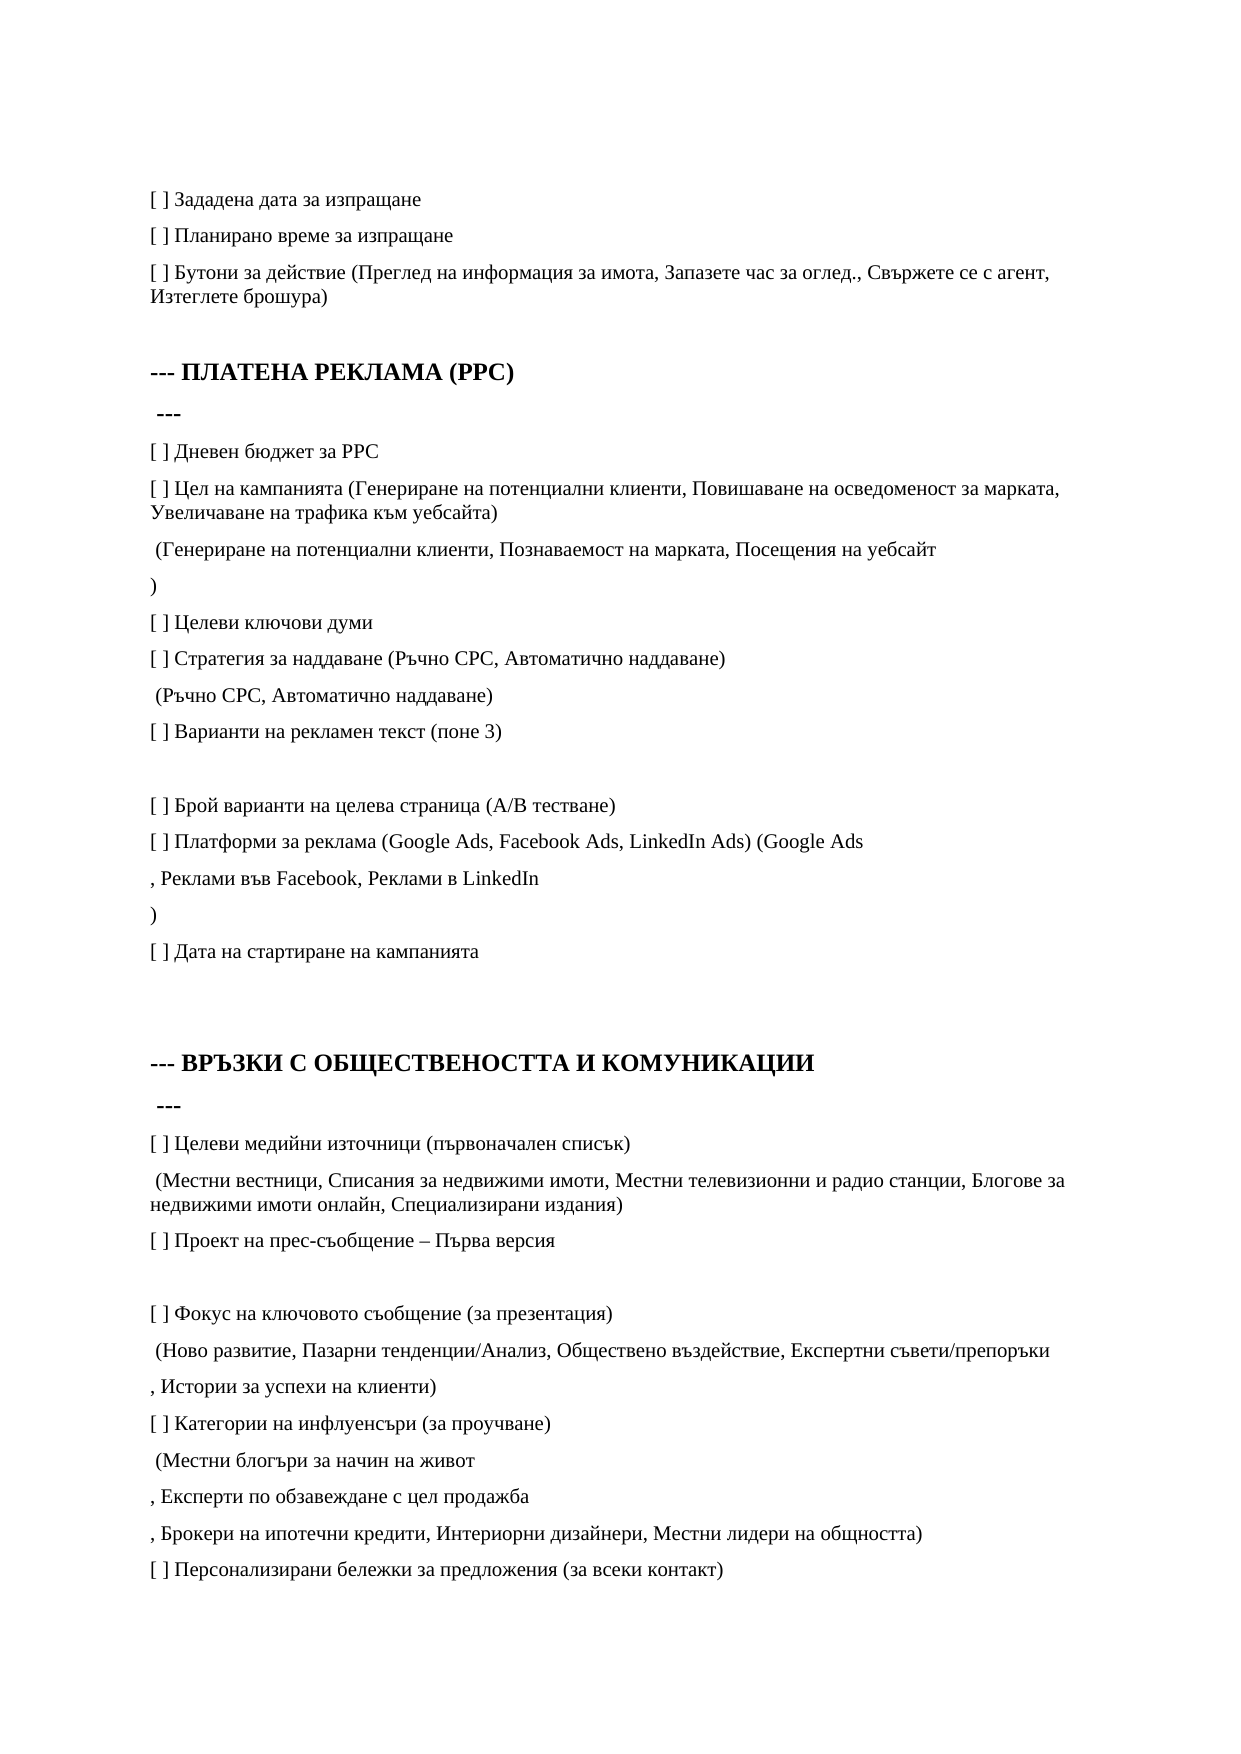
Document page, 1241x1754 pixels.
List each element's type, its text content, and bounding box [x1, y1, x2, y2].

text --- ПЛАТЕНА РЕКЛАМА (PPC) [150, 357, 1090, 386]
text [ ] Зададена дата за изпращане [150, 187, 1090, 211]
text [ ] Варианти на рекламен текст (поне 3) [150, 719, 1090, 743]
text --- [150, 1090, 1090, 1118]
text (Ново развитие, Пазарни тенденции/Анализ, Обществено въздействие, Експертни съвети/препоръки [150, 1338, 1090, 1362]
text [ ] Планирано време за изпращане [150, 223, 1090, 247]
text [ ] Целеви ключови думи [150, 610, 1090, 634]
text , Истории за успехи на клиенти) [150, 1374, 1090, 1398]
text [ ] Персонализирани бележки за предложения (за всеки контакт) [150, 1557, 1090, 1581]
text ) [150, 902, 1090, 926]
text ) [150, 573, 1090, 597]
text [ ] Цел на кампанията (Генериране на потенциални клиенти, Повишаване на осведоменост за марката, Увеличаване на трафика към уебсайта) [150, 476, 1090, 524]
text [ ] Дневен бюджет за PPC [150, 439, 1090, 463]
text [ ] Бутони за действие (Преглед на информация за имота, Запазете час за оглед., Свържете се с агент, Изтеглете брошура) [150, 260, 1090, 308]
text , Експерти по обзавеждане с цел продажба [150, 1484, 1090, 1508]
text [ ] Целеви медийни източници (първоначален списък) [150, 1131, 1090, 1155]
text [ ] Проект на прес-съобщение – Първа версия [150, 1228, 1090, 1252]
text [ ] Фокус на ключовото съобщение (за презентация) [150, 1301, 1090, 1325]
text (Генериране на потенциални клиенти, Познаваемост на марката, Посещения на уебсайт [150, 537, 1090, 561]
text [ ] Дата на стартиране на кампанията [150, 939, 1090, 963]
text [ ] Брой варианти на целева страница (A/B тестване) [150, 792, 1090, 817]
text [ ] Стратегия за наддаване (Ръчно CPC, Автоматично наддаване) [150, 646, 1090, 670]
text (Ръчно CPC, Автоматично наддаване) [150, 683, 1090, 707]
text , Реклами във Facebook, Реклами в LinkedIn [150, 866, 1090, 890]
text (Местни вестници, Списания за недвижими имоти, Местни телевизионни и радио станции, Блогове за недвижими имоти онлайн, Специализирани издания) [150, 1167, 1090, 1216]
text --- [150, 398, 1090, 427]
text [ ] Платформи за реклама (Google Ads, Facebook Ads, LinkedIn Ads) (Google Ads [150, 829, 1090, 853]
text (Местни блогъри за начин на живот [150, 1447, 1090, 1472]
text --- ВРЪЗКИ С ОБЩЕСТВЕНОСТТА И КОМУНИКАЦИИ [150, 1048, 1090, 1077]
text [ ] Категории на инфлуенсъри (за проучване) [150, 1411, 1090, 1435]
text , Брокери на ипотечни кредити, Интериорни дизайнери, Местни лидери на общността) [150, 1521, 1090, 1545]
